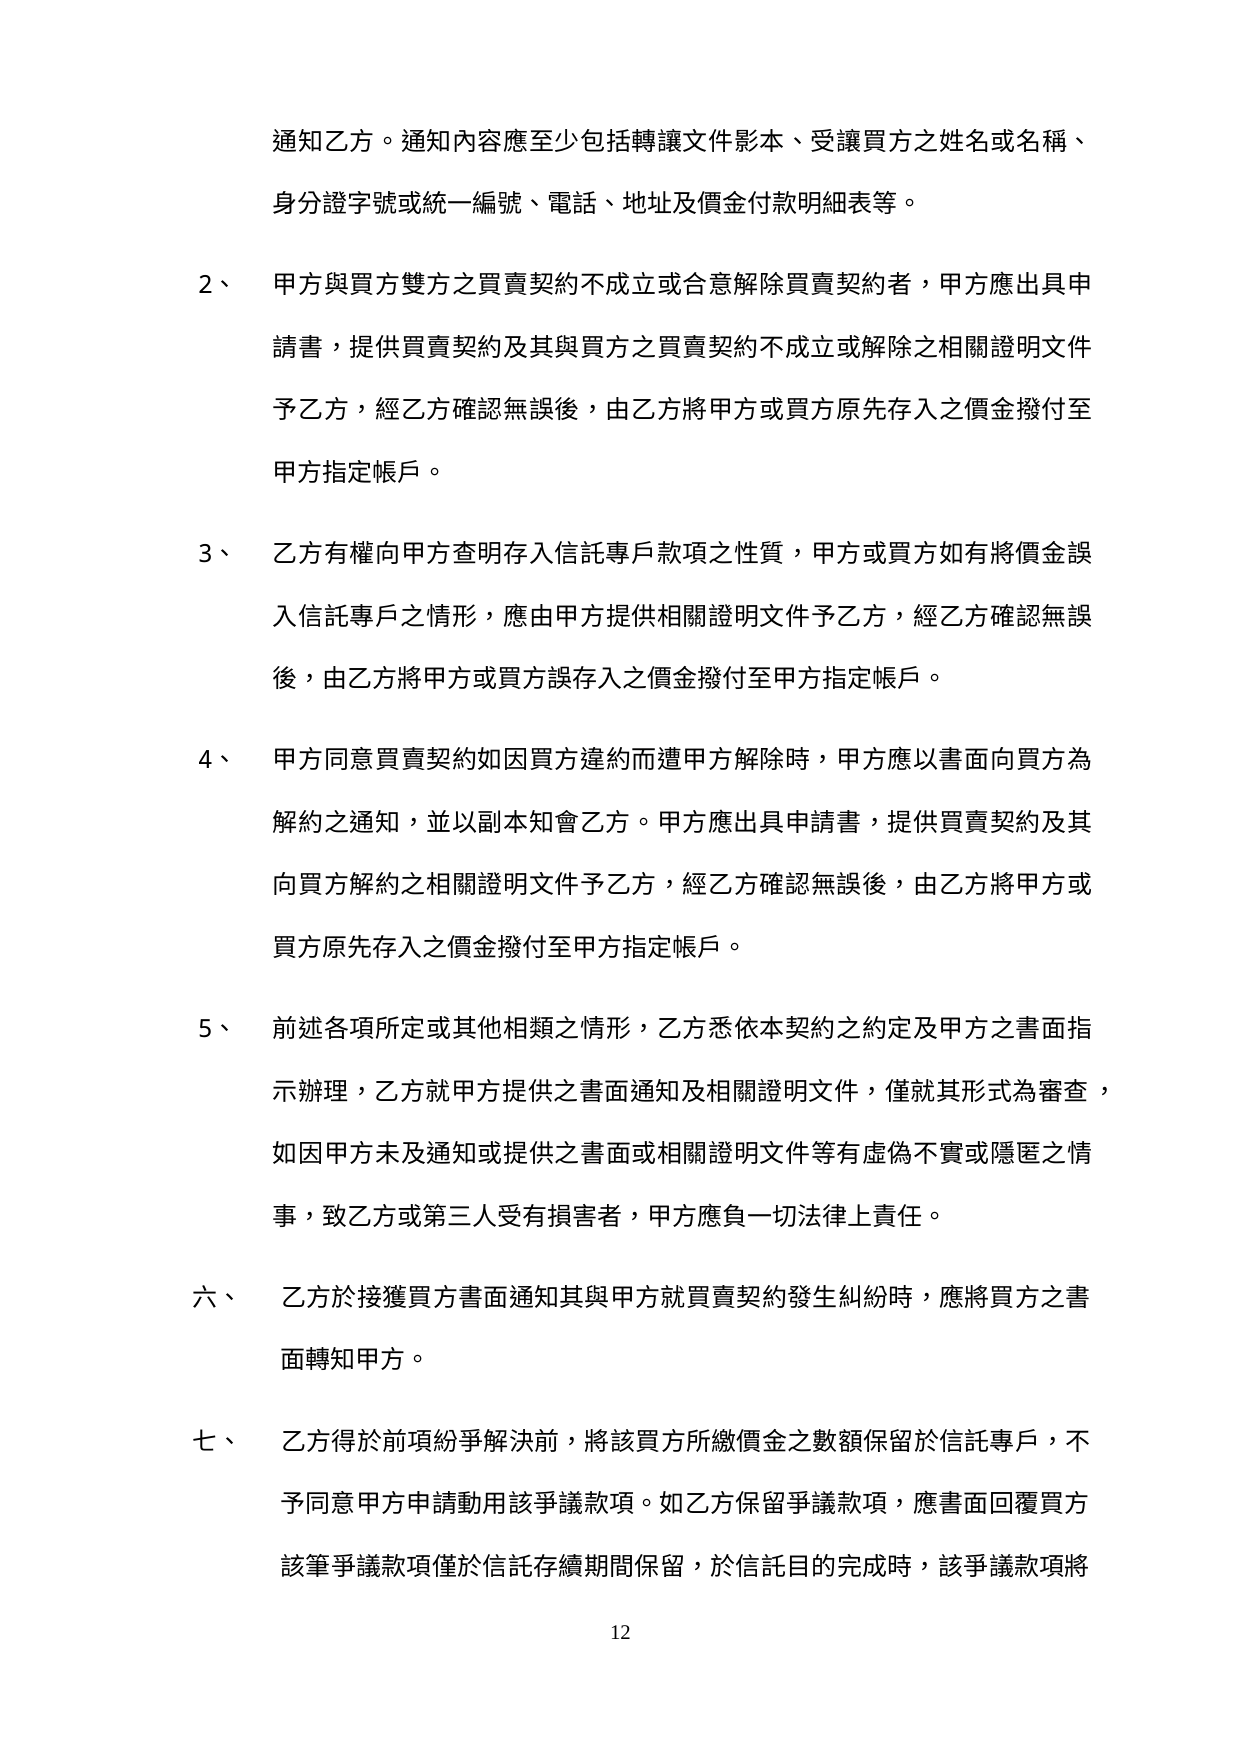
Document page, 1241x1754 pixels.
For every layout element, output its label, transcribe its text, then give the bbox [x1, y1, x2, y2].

text 七、 乙方得於前項紛爭解決前，將該買方所繳價金之數額保留於信託專戶，不予同意甲方申請動用該爭議款項。如乙方保留爭議款項，應書面回覆買方該筆爭議款項僅於信託存續期間保留，於信託目的完成時，該爭議款項將 [192, 1397, 1092, 1585]
list 甲方同意買賣契約如因買方違約而遭甲方解除時，甲方應以書面向買方為解約之通知，並以副本知會乙方。甲方應出具申請書，提供買賣契約及其向買方解約之相關證明文件予乙方，經乙方確認無誤後，由乙方將甲方或買方原先存入之價金撥付至甲方指定帳戶。 [198, 716, 1092, 966]
list 甲方與買方雙方之買賣契約不成立或合意解除買賣契約者，甲方應出具申請書，提供買賣契約及其與買方之買賣契約不成立或解除之相關證明文件予乙方，經乙方確認無誤後，由乙方將甲方或買方原先存入之價金撥付至甲方指定帳戶。 [198, 241, 1092, 491]
text 六、 乙方於接獲買方書面通知其與甲方就買賣契約發生糾紛時，應將買方之書面轉知甲方。 [192, 1254, 1092, 1379]
list 通知乙方。通知內容應至少包括轉讓文件影本、受讓買方之姓名或名稱、身分證字號或統一編號、電話、地址及價金付款明細表等。 [198, 97, 1092, 222]
list 乙方有權向甲方查明存入信託專戶款項之性質，甲方或買方如有將價金誤入信託專戶之情形，應由甲方提供相關證明文件予乙方，經乙方確認無誤後，由乙方將甲方或買方誤存入之價金撥付至甲方指定帳戶。 [198, 510, 1092, 697]
list 前述各項所定或其他相類之情形，乙方悉依本契約之約定及甲方之書面指示辦理，乙方就甲方提供之書面通知及相關證明文件，僅就其形式為審查，如因甲方未及通知或提供之書面或相關證明文件等有虛偽不實或隱匿之情事，致乙方或第三人受有損害者，甲方應負一切法律上責任。 [198, 985, 1092, 1235]
